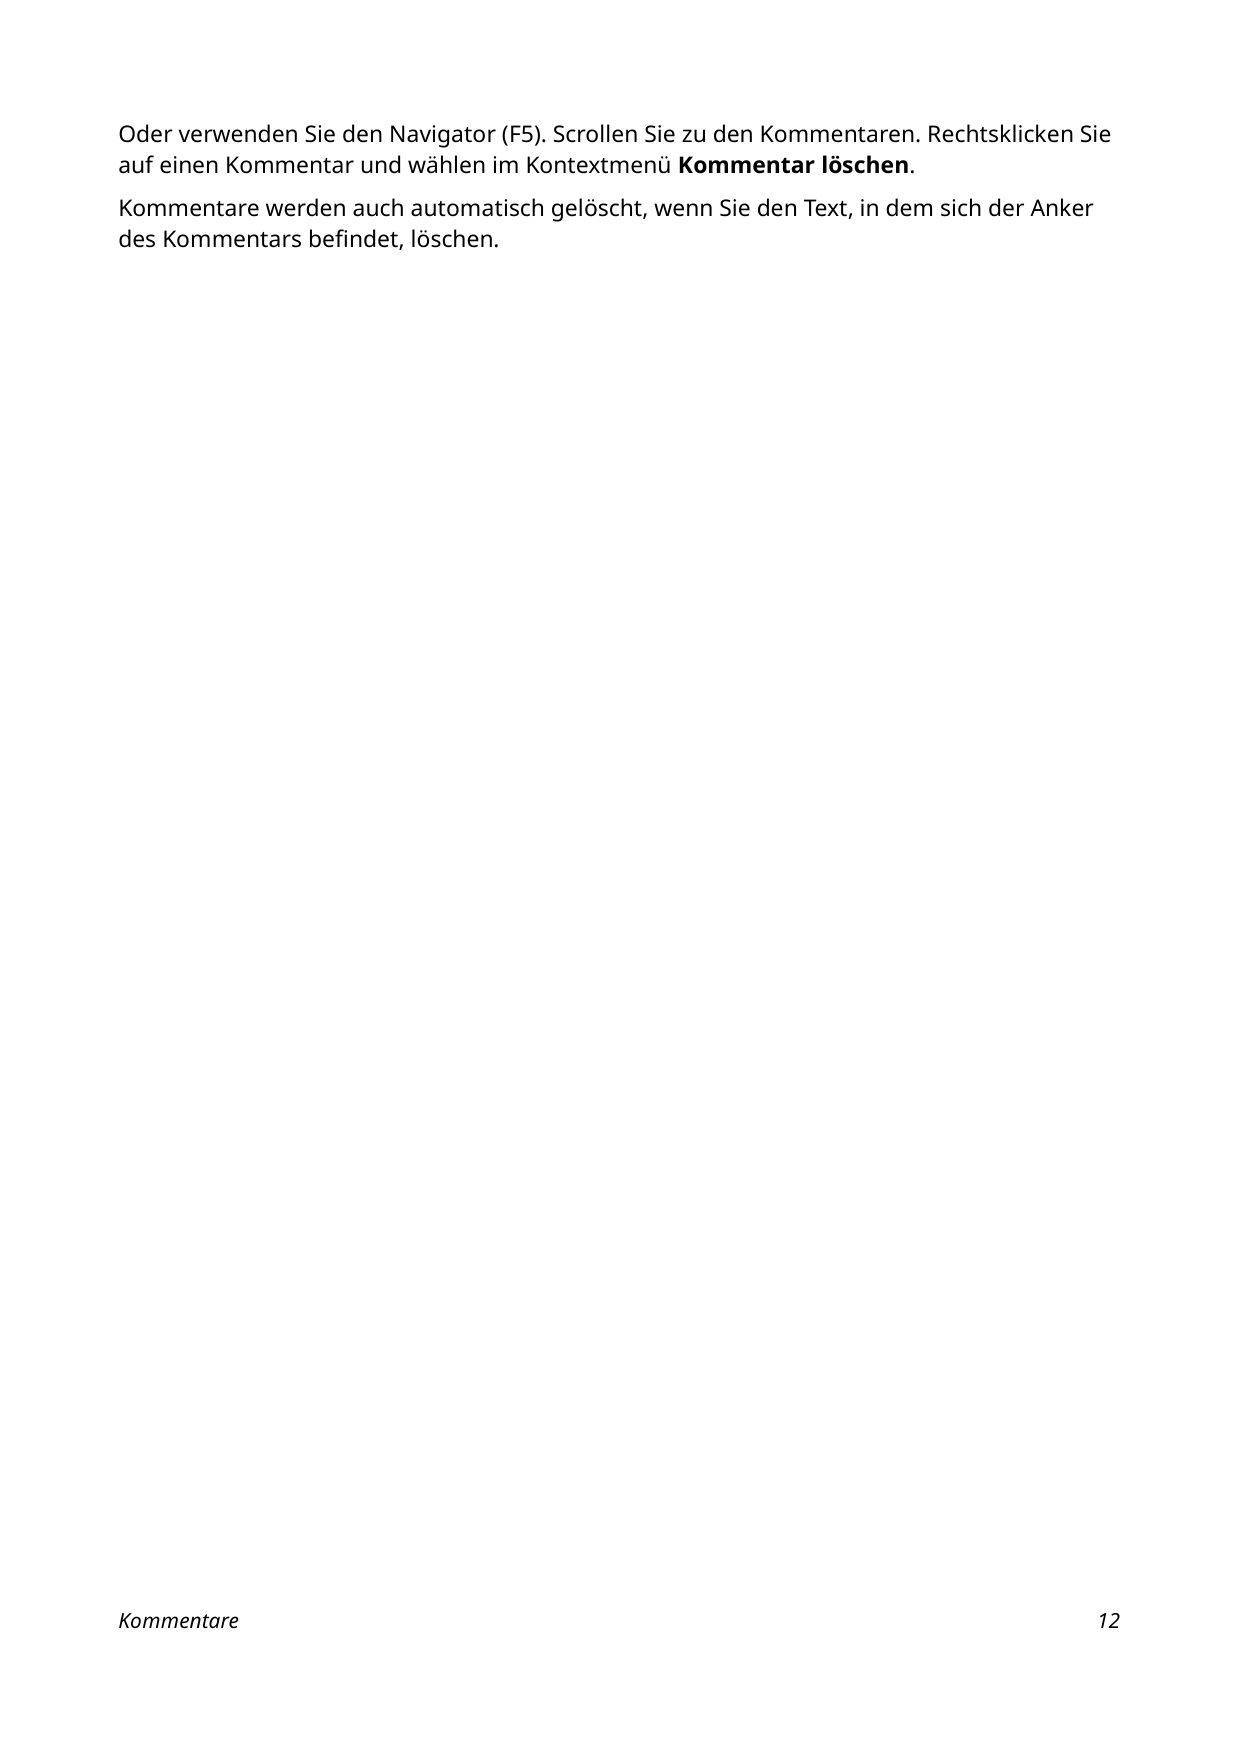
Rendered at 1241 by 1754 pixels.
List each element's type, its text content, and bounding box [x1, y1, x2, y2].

text Kommentare werden auch automatisch gelöscht, wenn Sie den Text, in dem sich der Anker des Kommentars befindet, löschen. [118, 192, 1122, 254]
text Oder verwenden Sie den Navigator (F5). Scrollen Sie zu den Kommentaren. Rechtsklicken Sie auf einen Kommentar und wählen im Kontextmenü Kommentar löschen. [118, 118, 1122, 180]
